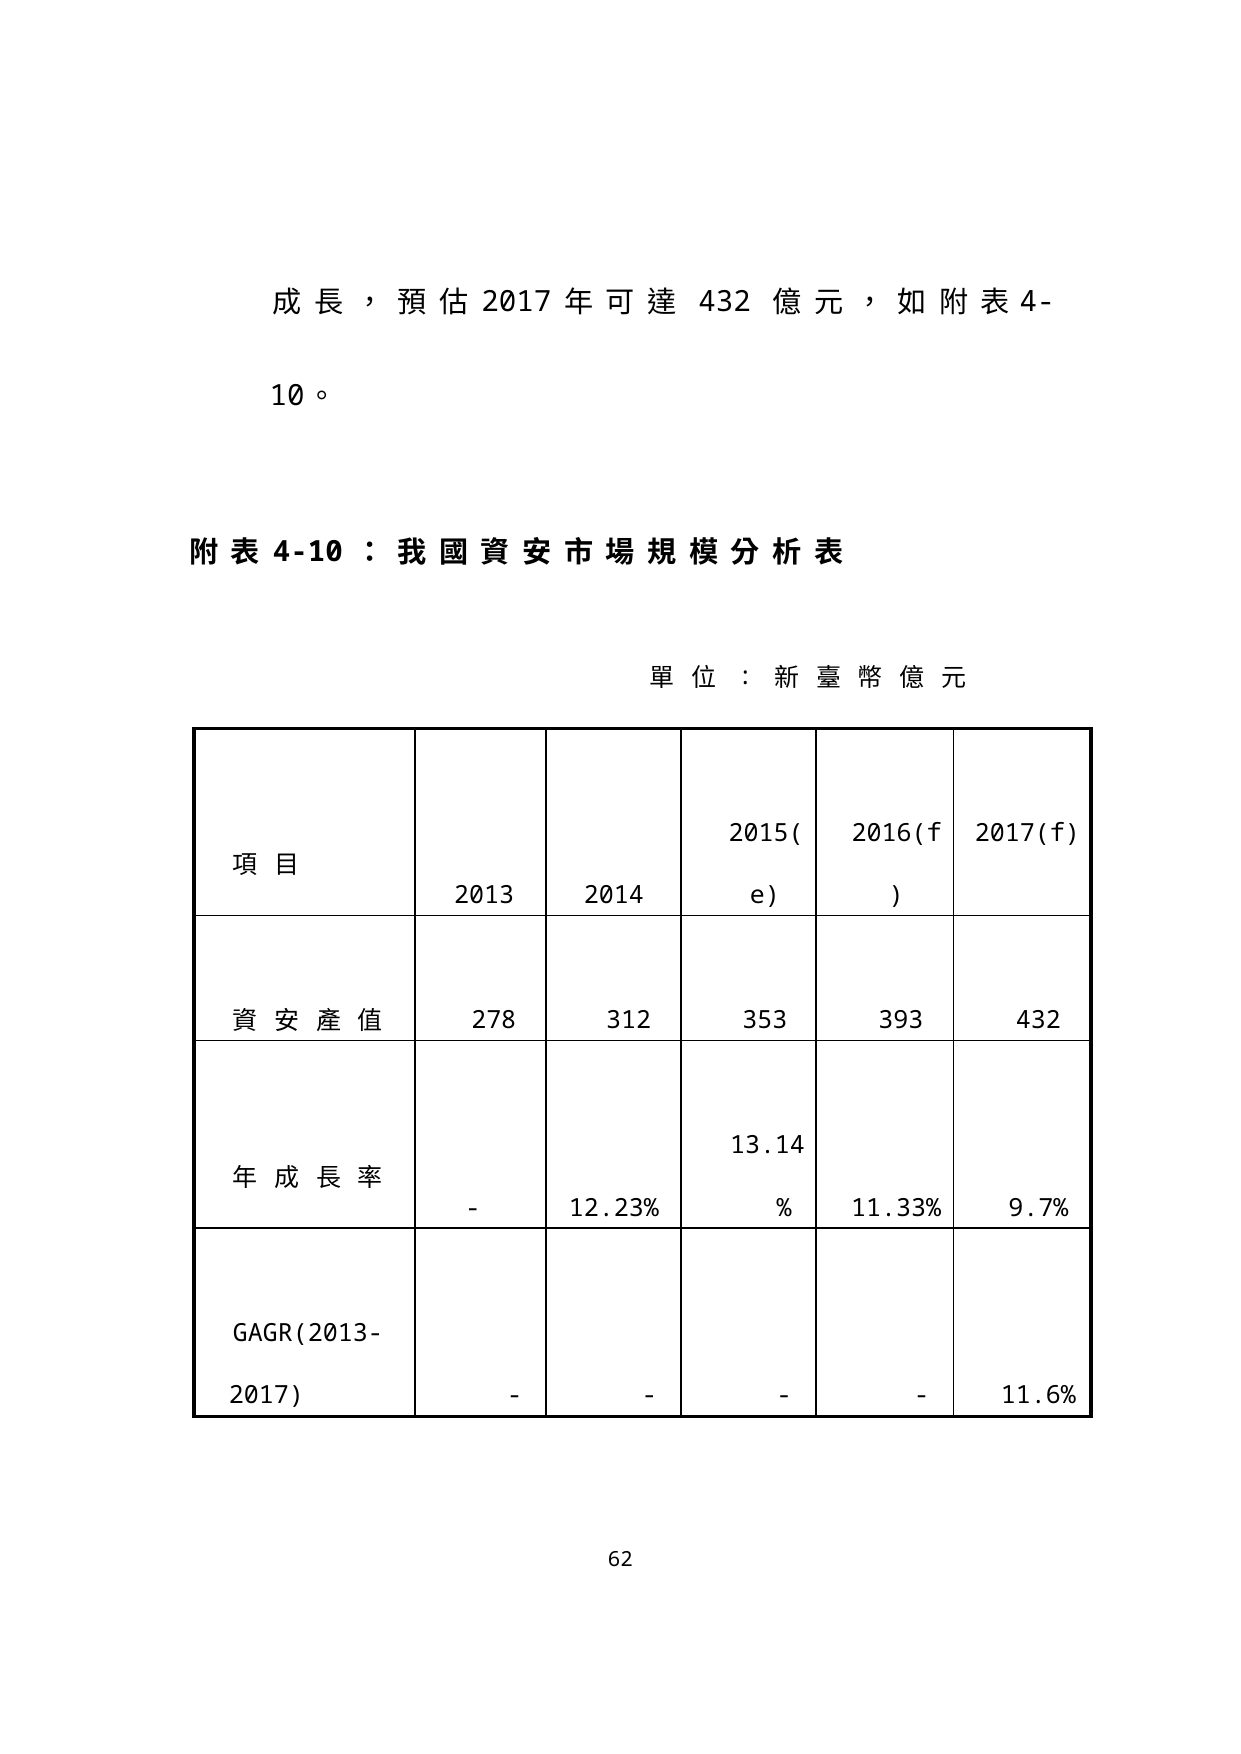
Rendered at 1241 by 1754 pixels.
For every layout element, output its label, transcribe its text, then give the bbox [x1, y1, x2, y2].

table_cell 432 [954, 916, 1089, 1040]
table_header 2015(e) [682, 730, 815, 915]
table_cell - [682, 1229, 815, 1415]
text 成長，預估2017年可達432億元，如附表4-10。 [242, 227, 1058, 415]
text 附表4-10：我國資安市場規模分析表 單位:新臺幣億元 [183, 477, 1072, 727]
table_cell 278 [416, 916, 545, 1040]
table_header 項目 [196, 730, 414, 915]
table_cell 9.7% [954, 1041, 1089, 1227]
table_cell 393 [817, 916, 953, 1040]
table_cell 年成長率 [196, 1041, 414, 1227]
table_cell 11.33% [817, 1041, 953, 1227]
table_cell 353 [682, 916, 815, 1040]
table_cell - [416, 1041, 545, 1227]
table_cell - [547, 1229, 680, 1415]
table_cell GAGR(2013-2017) [196, 1229, 414, 1415]
table_header 2013 [416, 730, 545, 915]
table_cell 312 [547, 916, 680, 1040]
table_cell - [817, 1229, 953, 1415]
table_header 2014 [547, 730, 680, 915]
table_header 2016(f) [817, 730, 953, 915]
table_header 2017(f) [954, 730, 1089, 915]
table_cell 11.6% [954, 1229, 1089, 1415]
table_cell 13.14% [682, 1041, 815, 1227]
table_cell 12.23% [547, 1041, 680, 1227]
table_cell - [416, 1229, 545, 1415]
table_cell 資安產值 [196, 916, 414, 1040]
